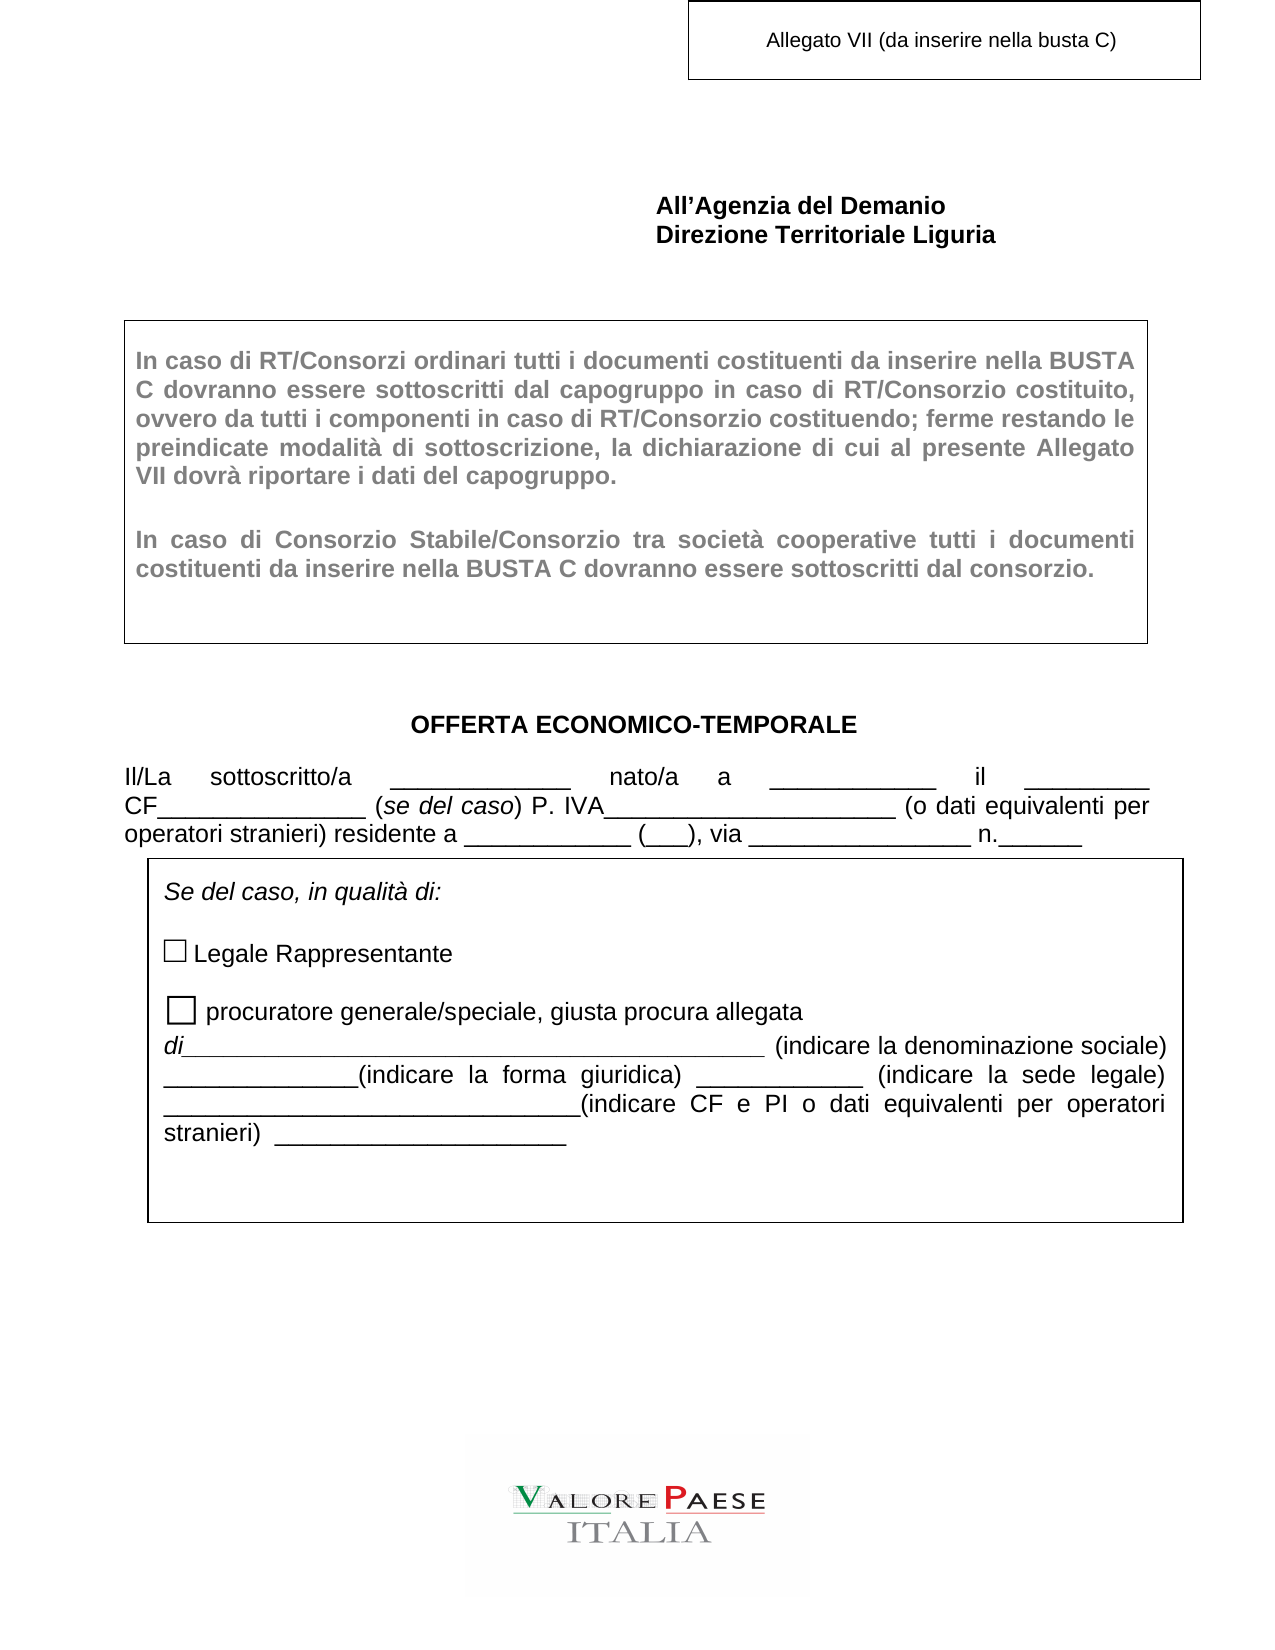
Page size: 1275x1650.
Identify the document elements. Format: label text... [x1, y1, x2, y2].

table_header In caso di RT/Consorzi ordinari tutti i documenti costituenti da inserire nella BUSTA C dovranno essere sottoscritti dal capogruppo in caso di RT/Consorzio costituito, ovvero da tutti i componenti in caso di RT/Consorzio costituendo; ferme restando le preindicate modalità di sottoscrizione, la dichiarazione di cui al presente Allegato VII dovrà riportare i dati del capogruppo. In caso di Consorzio Stabile/Consorzio tra società cooperative tutti i documenti costituenti da inserire nella BUSTA C dovranno essere sottoscritti dal consorzio. [125, 321, 1147, 643]
text Il/La sottoscritto/a _____________ nato/a a ____________ il _________ CF_______________ (se del caso) P. IVA_____________________ (o dati equivalenti per operatori stranieri) residente a ____________ (___), via ________________ n.______ [124, 762, 1151, 848]
text Allegato VII (da inserire nella busta C) [704, 28, 1185, 52]
text All’Agenzia del Demanio [656, 191, 1151, 219]
text Direzione Territoriale Liguria [656, 219, 1151, 248]
text Se del caso, in qualità di: [164, 877, 1167, 906]
text □ procuratore generale/speciale, giusta procura allegata [164, 980, 1167, 1031]
text OFFERTA ECONOMICO-TEMPORALE [124, 710, 1151, 739]
text □ Legale Rappresentante [164, 927, 1167, 970]
text di__________________________________________ (indicare la denominazione sociale) ______________(indicare la forma giuridica) ____________ (indicare la sede legale) ______________________________(indicare CF e PI o dati equivalenti per operatori stranieri) _____________________ [164, 1031, 1167, 1146]
